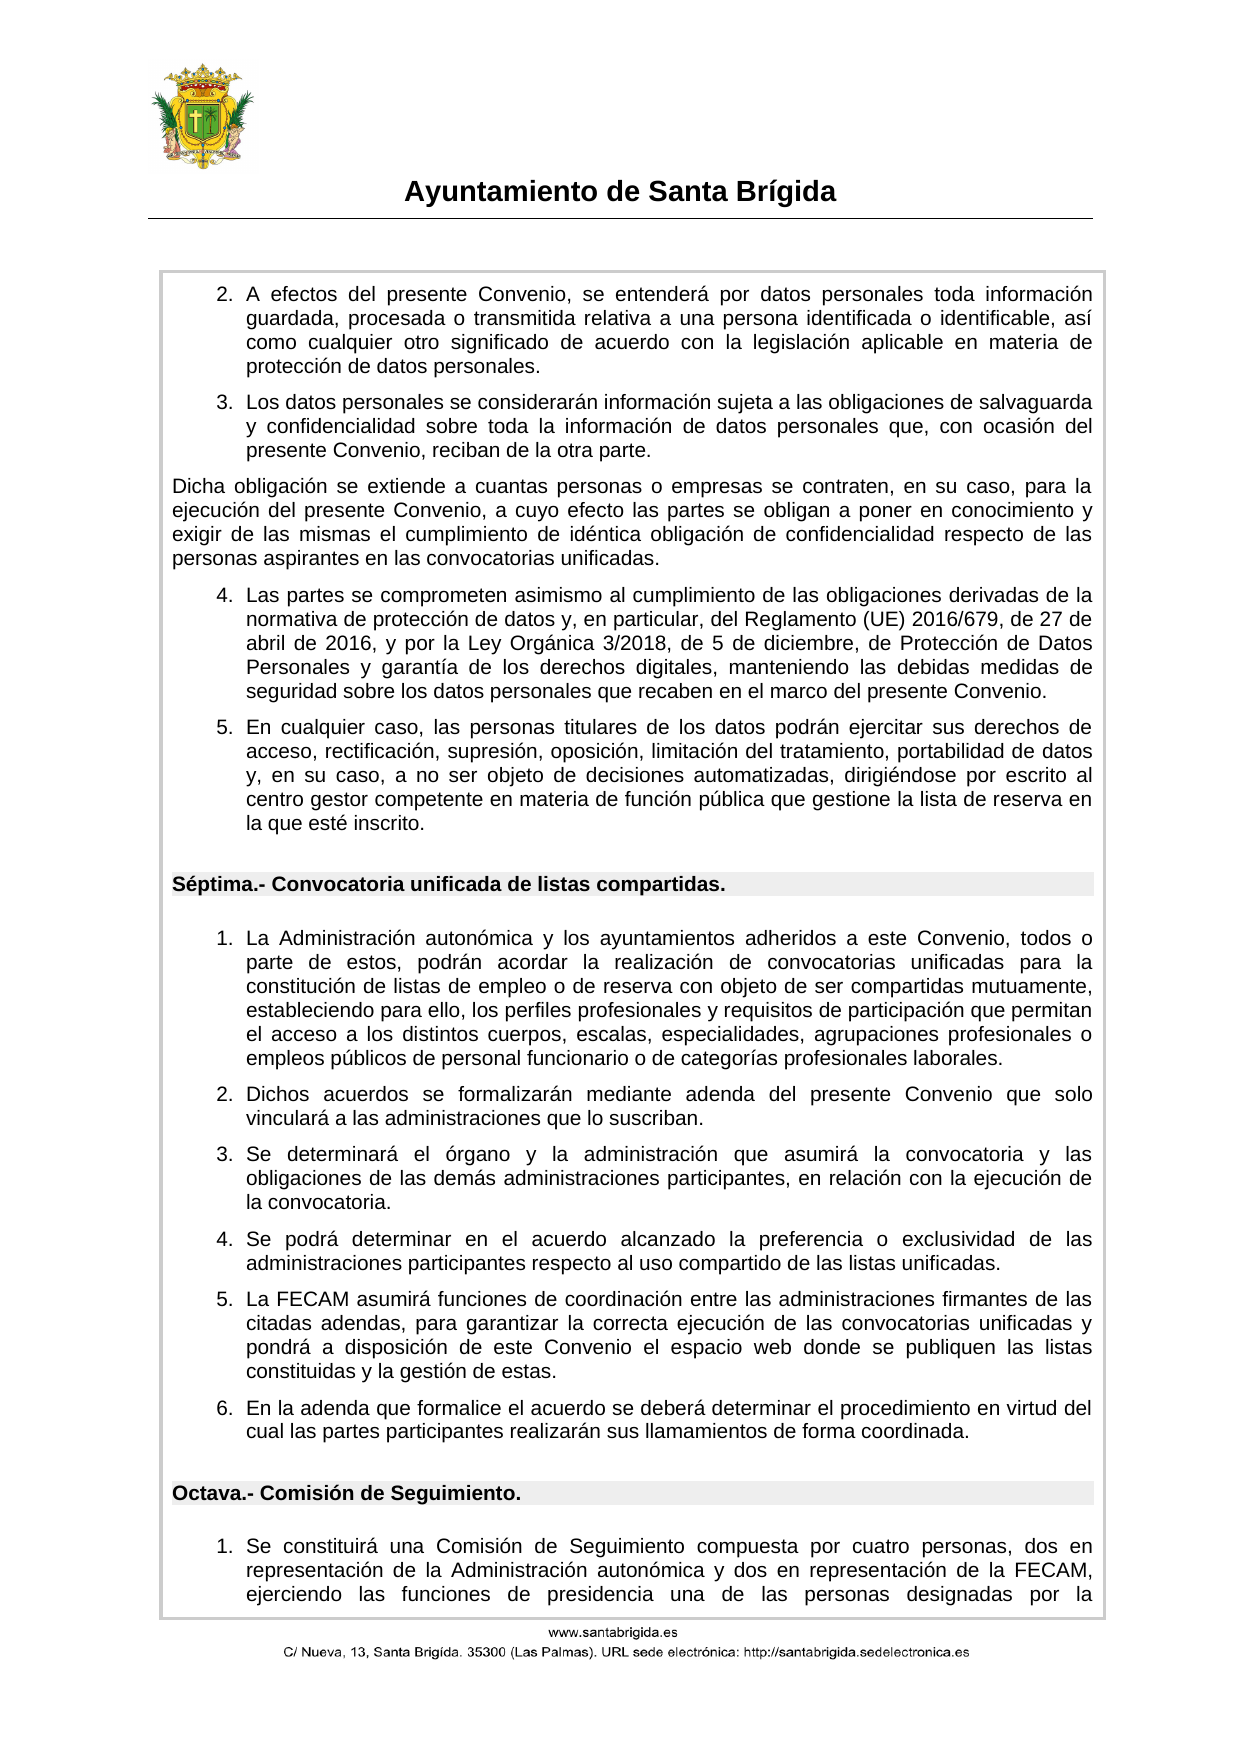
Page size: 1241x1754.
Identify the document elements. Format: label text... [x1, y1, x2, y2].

table_cell Vista la propuesta que formula el Sr. Concejal Delegado de Servicios Sociales, de fecha 24 de enero de 2025 y del siguiente tenor: ”PROPUESTA QUE REALIZA LA CONCEJALÍA DE RECURSOS HUMANOS AL PLENO MUNICIPAL SOBRE APROBACIÓN DE CONVENIO FECAM-CCAA. Visto el nuevo Convenio de Cooperación entre la Administración Pública de la Comunidad Autónoma de Canarias, a través de las Consejerías de Presidencia, Administraciones Públicas, Justicia y Seguridad y de Sanidad, y la Federación Canaria de Municipios para la cooperación en materia de listas de empleo y de reserva para el nombramiento o la contratación de personal temporal al servicio de las Administraciones Públicas, que ha sido publicado en el Boletín Oficial de Canarias n.º 6, de 10 de enero de 2025, sustituyendo al ya firmado en el año 2020, estableciendo un nuevo procedimiento para el uso compartido de listas de empleo o de reserva entre los ayuntamientos de Canarias y las distintas Consejerías del Gobierno de Canarias de una forma más ágil y eficiente. Visto el informe FAVORABLE emitido por el Técnico de Administración General, D. Pascual A. Suárez Betancort, de fecha 22 de enero de 2025, cuyo tenor es el siguiente: “INFORME El funcionario que suscribe, en cumplimiento de Providencia de la Alcaldía dictada con fecha 15 de enero de 2025 por el Sr. Concejal Delegado de Recursos Humanos, que aquí se insertará; tiene el deber de emitir el presente, sucintamente, en los siguientes términos: Primero.- La citada es del siguiente tenor: “...PROVIDENCIA DE LA ALCALDÍA Dada cuenta del Convenio de Cooperación entre la Administración Pública de la Comunidad Autónoma de Canarias, a través de las Consejerías de Presidencia, Administraciones Públicas, Justicia y Seguridad y de Sanidad, y la Federación Canaria de Municipios para la cooperación en materia de listas de empleo y de reserva para el nombramiento o la contratación de personal temporal al servicio de las Administraciones Públicas, que ha sido publicado en el Boletín Oficial de Canarias n.º 6, de 10 de enero de 2025. Visto que el objeto del Convenio es el de articular la cooperación entre la Administración Pública de la Comunidad Autónoma de Canarias, la Federación Canaria de Municipios y los Ayuntamientos de Canarias que expresamente se adhieran a ese Convenio, en materia de empleo público, para la realización de actividades de interés común para la constitución y gestión compartida de listas de empleo o de reserva, así como para el uso compartido de listas de empleo o de reservas propias, para el nombramiento o contratación de personal temporal, entre las administraciones públicas incluidas en su ámbito de ampliación, en los términos previstos en las cláusulas del citado convenio. Visto lo dispuesto en su cláusula décima cuarta, en el que se establece que los ayuntamientos de Canarias podrán manifestar su voluntad de adhesión al presente Convenio a través de la FECAM, adjuntando para ello la documentación que se especifica. Visto que es de interés de este Ayuntamiento el acogerse a este Convenio, mediante Adhesión al mismo, todo ello con la finalidad del uso compartido de las listas de reserva en los casos que este Ayuntamiento carezca de lista de reserva específica para un determinado Cuerpo, Escala y especialidad funcionarial, o se hubiesen agotado, o no hubiese persona aspirante en situación de disponibilidad para su nombramiento en el momento en el que surja la necesidad de proveer una necesidad urgente e inaplazable. Es por ello, procede que se emita informe por el Técnico de Administración General, D. Pascual A. Suárez Betancort, para que emita el correspondiente informe jurídico…” Segundo.- En dicho expediente consta escrito de la Presidencia de la FECAM, así como el expresado Convenio; todo lo cual se da aquí por reproducido. Tercero.- De lo que se trata es de que se formalice su adhesión, si así se considera, a través de la firma de la “Adenda de Adhesión” que consta como “Anexo 1” del expresado Convenio por parte de la Alcaldía-Presidencia, previo acuerdo al efecto del órgano competente, el Pleno municipal. Cuarto.- Las razones para ello, y de las que el Convenio de Cooperación trae causa, quedan, a criterio del que suscribe, debida y suficientemente acreditadas en su clausulado. Quinto.- Establece el artículo Artículo 55 de la Ley 7/1985, de 2 de abril, Reguladora de las Bases del Régimen Local (LBRL) que para la efectividad de la coordinación y la eficacia administrativa, la Administración General del Estado, así como las Administraciones Autonómica y Local, de acuerdo con el principio de lealtad institucional, deberán en sus relaciones recíprocas, entre otras cuestiones: “e) Prestar, en el ámbito propio, la cooperación y asistencia activas que las otras Administraciones pudieran precisar para el eficaz cumplimiento de sus tareas.” Asimismo, dispone el artículo 57 de la LLBRL que: “1. La cooperación económica, técnica y administrativa entre la Administración Local y las Administraciones del Estado y de las Comunidades Autónomas, tanto en servicios locales como en asuntos de interés común, se desarrollará con carácter voluntario, bajo las formas y en los términos previstos en las leyes, pudiendo tener lugar, en todo caso, mediante los consorcios o los convenios administrativos que suscriban…” Sexto.- La Disposición adicional Tercera de la Ley 7/2015, de 1 de abril, de los Municipios de Canarias (LMC), contempla en su apartado 4 que: ***“*4. La asociación de municipios de Canarias denominada “Federación Canaria de Municipios” (Fecam) ostentará la representación institucional de aquellos en sus relaciones con la Administración Pública de la Comunidad Autónoma Canaria, siempre que represente el mayor número de municipios.” Séptimo.- Para la aprobación de solicitud de adhesión al Convenio que nos ocupa mediante la firma de la Adenda que aquél al efecto contiene, se ha de estar a lo contemplado en el artículo 16.3 de la Ley 14/1990 de 26 de julio, de Régimen Jurídico de las Administraciones Públicas de Canarias, en vigor conforme a la Disposición derogatoria de la LMC, por el cual las entidades locales actuarán en los convenios a través de su Presidente, previa autorización expresa del Pleno de la Corporación otorgada, y para el caso aquí, al contemplarse en su Cláusula Sèptima la posibilidad de “Convocatoria unificada de listas compartidas”, por mayoría absoluta del número legal de miembros de la Corporación conforme al artículo 47.2, letra h) de la LBRL, al preverse “mutatis mutandis” delegación de competencias de esta Administración en la selección de personal, que es competencia propia. Octavo.- El Reglamento de funcionamiento de las listas de reserva para cubrir las interinidades y contrataciones temporales en las distintas categorías de personal laboral y funcionarios de este Ayuntamiento, aprobado definitivamente en sesión plenaria de carácter ordinario celebrada el día 31 de julio de 2019 y publicado íntegramente en el Boletín Oficial de la Provincia n.º 98, de 14 de agosto de 2019, en su artículo 17 prevé la posibilidad de firma de convenio con otras Administraciones Públicas para la utilización de las listas de reserva de este Ayuntamiento, y, por ende, su reciprocidad. Noveno.- En la Disposición Final n.º 1 del mismo se establece: “1. El presente Reglamento no resulta de aplicación en el supuesto de uso de esta Administración de las listas de reserva creadas por otras Administraciones Públicas.” De, y por ello, es de dejar constancia de que en el citado Reglamento se articulan procedimientos para la formación de las listas de reserva, respondiendo éstas a un proceso selectivo con garantía de los principios de igualdad, mérito y capacidad así como publicidad, por lo que es de considerar la exigencia con carácter previo al nombramiento o contratación por esta Administración que quede acreditado que la incorporación a la lista haya sido previa superación de la convocatoria de selección dispuesta, conforme a las Bases redactadas por la Administración correspondiente. Décimo.- En los artículos 47 y ss de la Ley 40/2015, de 1 de octubre, de Régimen Jurídico del Sector Público (LRJSP), se establece entre otros el contenido del convenio que deberá comprender los sujetos, competencia, objeto, obligaciones de las partes, mecanismos de seguimiento y el plazo de vigencia. Asimismo determina que no podrá tener por objeto prestaciones propias de los contratos. Establece, resumidamente, el apartado segundo de dicho precepto las categorías propias de los convenios, regulando en su letra a) los interadministrativos firmados entre dos o más Administraciones Públicas y que podrán incluir la utilización de medios, servicios y recursos de otra Administración Pública para el ejercicio de competencias propias o delegadas. Se contempla, asimismo como antes se ha indicado y conforme al artículo 143 de la LRJSP el carácter voluntario de la delegación de competencias; que requerirá de aceptación expresa de las partes. Undécimo.- Conforme establece el artículo 49 del mismo texto legal, los convenios deberán tener una duración determinada, que no podrá ser superior a cuatro años, siendo aquí de dos años y preverse prórroga de forma expresa, antes del vencimiento de su plazo inicial de vigencia, hasta el límite máximo du duración previsto en el expresado artículo, en su letra h). Por lo expuesto, dada la finalidad del Convenio de Cooperación, que determina su interés público, se informa FAVORABLEMENTE la aprobación de la Adenda de Adhesión al mismo. Es cuanto se tiene el deber de informar y se somete gustosamente a menor criterio versado en Derecho. No obstante, el órgano competente acordará lo que estime procedente.” Visto el Convenio suscrito entre ambas partes, así como su Anexo I, cuyo tenor es el siguiente: “CONVENIO DE COOPERACIÓN ENTRE LA ADMINISTRACIÓN PÚBLICA DE LA COMUNIDAD AUTÓNOMA DE CANARIAS, A TRAVÉS DE LAS CONSEJERÍAS DE PRESIDENCIA, ADMINISTRACIONES PÚBLICAS, JUSTICIA Y SEGURIDAD Y DE SANIDAD, Y LA FEDERACIÓN CANARIA DE MUNICIPIOS PARA LA COOPERACIÓN EN MATERIA DE LISTAS DE EMPLEO Y DE RESERVA PARA EL NOMBRAMIENTO O LA CONTRATACIÓN DE PERSONAL TEMPORAL AL SERVICIO DE LAS ADMINISTRACIONES PÚBLICAS. REUNIDAS De una parte, en representación de la Administración Pública de Canarias, la Excma. Sra. Dña. Nieves Lady Barreto Hernández, en su condición de Consejera de Presidencia, Administraciones Públicas, Justicia y Seguridad, y la Excma. Sra. Dña. Esther María Monzón Monzón, en su condición de Consejera de Sanidad, ambas en virtud de sus nombramientos conferidos mediante el Decreto 43/2023, de 14 de julio, del Presidente, por el que se nombran a los Consejeros y las Consejeras del Gobierno de Canarias. Actúan en nombre y representación de la Administración Pública de la Comunidad Autónoma de Canarias, conforme establecen los artículos 16 y 29.1.k) de la Ley 14/1990, de 26 de julio, de Régimen Jurídico de las Administraciones Públicas de Canarias, así como, respectivamente, en el ejercicio de las competencias atribuidas por el Reglamento Orgánico de la Consejería de Presidencia, Administraciones Públicas, Justicia y Seguridad, aprobado mediante Decreto 108/2024, de 17 de julio, y por el Reglamento Orgánico de la Consejería de Sanidad, aprobado mediante Decreto 5/2016, de 15 de febrero, este último de aplicación conforme a la disposición transitoria única del Decreto 123/2023, de 17 de julio, por el que se determina la estructura orgánica y las sedes de las Consejerías del Gobierno de Canarias. De otra parte, en representación de la Federación Canaria de Municipios, Dña. María Concepción Brito Núñez, en su condición de Presidenta, según nombramiento de la Asamblea General de 1 de octubre de 2019, actuando en nombre y representación de la misma, en el marco previsto en la disposición adicional tercera de la Ley 7/2015, de 1 de abril, de los municipios de Canarias, según la competencia que le confiere el artículo 31.1.a) en relación con el artículo 8.1 f) de los Estatutos de la Federación, y debidamente autorizada para este acto por acuerdo adoptado por su Comité Ejecutivo en la sesión celebrada el 12 de noviembre de 2024. Ambas partes firmantes se reconocen mutuamente capacidad jurídica suficiente y poder bastante para obligarse en el presente Convenio de Cooperación, y, al efecto, MANIFIESTAN Primero.- El artículo 3.1 de la Ley 40/2015, de 1 de octubre, de Régimen Jurídico del Sector Público, en su apartado k), establece los principios de cooperación, colaboración y coordinación entre las Administraciones Públicas definidas en su artículo 2. En igual sentido se manifiesta, de una parte, el artículo 10.1 de la Ley 7/1985, de 2 de abril, Reguladora de las Bases del Régimen Local, al señalar que los entes integrantes de la Administración Local y las demás Administraciones Públicas ajustarán sus relaciones recíprocas a los deberes de información mutua, colaboración y coordinación y, de otra parte, como desarrollo de lo anterior, el Capítulo II del Título V, bajo la rúbrica de las relaciones interadministrativas. Por su parte, el artículo 14 de la Ley 14/1990, de 26 de julio, de Régimen Jurídico de las Administraciones Públicas de Canarias, remite al artículo 55 de la ya citada Ley 7/1985, de 2 de abril, toda vez que el artículo 15.1 establece que el Gobierno de Canarias y los Ayuntamientos podrán celebrar Convenios que establezcan libremente instrumentos de colaboración para la consecución de fines comunes de interés público. Segundo.- En el ámbito del sector público de la Comunidad Autónoma de Canarias, la actividad convencional viene regulada en el Decreto 11/2019, de 11 de febrero, por el que se regula la actividad convencional y se regulan el Registro General Electrónico de Convenios del Sector público de la Comunidad Autónoma y el Registro Electrónico de órganos de Cooperación de la Administración pública de la Comunidad Autónoma de Canarias, cuyo artículo 4 establece que se entiende por convenio el acuerdo de voluntades suscrito entre cualquiera de las entidades que integran el sector público de la Comunidad Autónoma de Canarias y las personas físicas o jurídicas, de naturaleza pública o privada, que genere efectos jurídicos y persiga la consecución de fines comunes de interés público, en el marco de sus respectivas competencias y en igualdad de condiciones, cualquiera que sea la denominación del documento a través del cual se formalice. Conforme al artículo 6.1, letra d), del citado Decreto 11/2019, por razón del contenido del presente Acuerdo se formaliza en un Convenio de Cooperación entre ambas instituciones, cuyo contenido se ajusta a lo previsto en el artículo 7. Tercero.- La FECAM es una asociación integrada por todos los municipios de Canarias, con personalidad jurídica plena, constituida al amparo de la Ley Orgánica 1/2002, de 22 de marzo, reguladora del Derecho de Asociación, la Ley 4/2003, de 28 de febrero, de Asociaciones Canarias, la disposición adicional quinta de la Ley 7/1985, de 2 de abril, Reguladora de las Bases del Régimen Local, así como la disposición adicional tercera de la Ley 7/2015, de 1 de abril, de los municipios de Canarias, y demás normativa concordante de aplicación, creada para la protección y promoción de los intereses comunes de todos los municipios canarios, con respeto y observancia de la Autonomía Local de todos ellos (artículo 2.º de sus estatutos aprobados por la asamblea general extraordinaria de la FECAM de 3 de diciembre de 2015). Asimismo, la FECAM tiene entre sus fines el apoyar, dentro de sus competencias, toda clase de iniciativas públicas y privadas que tengan por finalidad la elevación del nivel de vida de las personas que residen en Canarias, confiriéndole el artículo 8.1.f) de sus Estatutos la cobertura legal para que en el cumplimiento de sus fines pueda “colaborar y convenir, lealmente y en materia de interés mutuo, con las Administraciones Públicas que así lo requieran, y siempre y cuando no se invadan o suplanten las competencias estrictamente municipal”. Que la Ley 7/1985, de 2 de abril, Reguladora de las Bases del Régimen Local (disposición adicional quinta), permite a las asociaciones de municipios, “en el ámbito propio de sus funciones, celebrar Convenios con las distintas Administraciones públicas”. Cuarto.- Como es sabido, la situación económica significativamente desfavorable que ha sufrido el sector público español en los últimos años trajo consigo el establecimiento de un conjunto de restricciones presupuestarias y de financiación de las Administraciones Públicas españolas, que a su vez condujo a restricciones en el acceso al empleo público mediante el establecimiento de tasas de reposición de efectivos. Las Administraciones Públicas, en su deber de garantizar la prestación de los servicios públicos esenciales y su propio funcionamiento interno, y dentro de las limitaciones legalmente establecidas, han venido declarando formalmente determinados sectores de la Administración como prioritarios, lo que ha permitido de forma excepcional, para atender necesidades urgentes e inaplazables, el nombramiento de personal funcionario interino, destinado en esencia, a la cobertura de puestos vacantes en las relaciones de puestos de trabajo o plantillas de la Administración o para la sustitución temporal de las personas titulares de puestos, así como para el desarrollo de programas de carácter temporal. Así pues, ambas instituciones firmantes del presente Convenio de Cooperación se han dotado por tanto de los instrumentos precisos que, de una parte, garantiza el acceso al empleo público, aun de carácter temporal, conforme a los principios constitucionales de igualdad, publicidad, libre concurrencia, así como mérito y capacidad, y, de otra parte, permite una gestión ágil y eficiente para la provisión, con carácter urgente, de puestos de trabajo o situaciones de necesidad de prestación de servicios. Quinto.- Debe tomarse en consideración igualmente la entrada en escena de la Ley 20/2021, de 28 de diciembre, de medidas urgentes para la reducción de la temporalidad en el empleo público que ha traído consigo una innovación importante en nuestro ordenamiento jurídico en relación con el empleo público temporal, obligando a las Administraciones Públicas a adoptar cuantos actos, medidas y criterios de actuación sean necesarios para, de una parte, limitar la recurrencia a dicho empleo temporal, así como su delimitación máxima en la causa que lo determine, como el hecho de la preferencia constitucional y legal a que las necesidades de la Administración sean cubiertas por personal con un vínculo definitivo por cuanto ello redunda en la calidad en el empleo público, sin dejar de lado no obstante el hecho de que el propio Estado del Bienestar, proclamado en nuestra Constitución Española y en nuestro Estatuto de Autonomía, trae consigo que la garantía en la prestación de los servicios públicos exige que ante necesidades urgentes e inaplazables de desempeño de puestos, siempre exista una tasa de no más del ocho por ciento, por término medio, de un empleo temporal que puede calificarse de estructural. Sexto.- De otra parte, ha de tomarse en consideración también la reciente aprobación y convalidación del Decreto ley 7/2024, de 31 de julio, de medidas urgentes para la reducción de la temporalidad, la gestión eficiente y la calidad en el empleo público de la Administración Pública de la Comunidad Autónoma de Canarias, así como para la protección de la infancia en el ámbito de los juegos de azar y apuestas (BOC n.º 158, de 12 de agosto), cuya Sección 2.ª del Capítulo I del Título II, artículo 31, prevé y establece los elementos esenciales de contenido jurídico de la colaboración en materia de gestión de listas de empleo entre la Administración autonómica y otras Administraciones Públicas de Canarias, como instrumento de eficacia y eficiencia para precisamente atender estas situaciones de urgente e inaplazable necesidad. Séptimo.- Ambas instituciones se reconocen mutuamente la idoneidad de los instrumentos mencionados en los apartados anteriores, y conforme a los principios que rigen sus relaciones interadministrativas, así como los de eficacia y eficiencia, poder compartir, en caso necesario, las listas de reserva que hubieren constituido para el nombramiento de personal funcionario interino o estatutario temporal de los órganos de asistencia sanitaria o para la contratación de personal laboral temporal, siempre y cuando no dispusieren de lista de reserva propia para un determinado Cuerpo, Escala y especialidad funcionarial, o para una determinada categoría laboral, o estas estuvieren agotadas o no hubiese persona aspirante en situación de disponible, permitiendo con ello garantizar, en todo caso, la cobertura de aquellas urgentes e inaplazables necesidades de prestación de servicios. En virtud de lo anteriormente expuesto, ambas partes acuerdan formalizar el presente Convenio de Cooperación (en adelante, Convenio) con arreglo a las siguientes CLÁUSULAS Primera.- Objeto del Convenio. El presente Convenio de Cooperación (en adelante, el Convenio) tiene por objeto articular la cooperación entre la Administración Pública de la Comunidad Autónoma de Canarias, la Federación Canaria de Municipios y los Ayuntamientos de Canarias que expresamente se adhieran a este Convenio, en materia de empleo público, para la realización de actividades de interés común para la constitución y gestión compartida de listas de empleo o de reserva, así como para el uso compartido de listas de empleo o de reservas propias, para el nombramiento o contratación de personal temporal, entre las administraciones públicas incluidas en su ámbito de aplicación, en los términos previstos en las siguientes cláusulas. A tal efecto se considerarán partes firmantes, la Administración autonómica y la FECAM y se considerarán Administraciones públicas, la de la Comunidad Autónoma de Canarias y los ayuntamientos que se adhieran. Queda excluido expresamente del presente Convenio, el uso compartido de listas de reserva o de empleo para el nombramiento de personal interino docente no universitario por parte de la Dirección General competente en materia de personal docente no universitario, así como para el nombramiento de personal estatutario temporal en las categorías de las profesiones sanitarias. A efectos del presente Convenio se entiende por lista de empleo las que se hayan constituido para el posible nombramiento de personal funcionario interino o personal estatutario temporal y listas de reserva las que se hayan constituido para la posible contratación laboral temporal. Segunda.- Información compartida. 1. La Administración Pública de la Comunidad Autónoma de Canarias y los Ayuntamientos adheridos a este Convenio compartirán la información relativa a las listas de empleo o de reserva que tengan constituidas y vigentes y de las que se podrá llevar a cabo un uso compartido en los términos del presente Convenio. 2. La información compartida comprenderá, al menos, la denominación de las listas con referencia al Cuerpo, Escala, Especialidad, agrupación profesional o empleo público de personal funcionario o al grupo y categoría profesional de personal laboral, así como en su caso categoría de personal estatutario de gestión y servicios, la fecha de constitución y de expiración de su vigencia, así como la titularidad del órgano gestor. 3. La información mutua será compartida a través del espacio web puesto a disposición de las Administraciones públicas por parte de la FECAM siendo responsable cada administración de mantener actualizada dicha información. 4. La Administración autonómica y los ayuntamientos que se adhieran a este Convenio se comprometen a facilitar la información a que se refiere esta cláusula, así como aquella otra que sea necesaria para la ejecución correcta de este Convenio, en el plazo y en la forma en que se determine por la Comisión de Seguimiento, incluida los plazos en que deberá actualizarse la información. 5. La Dirección General de la Función Pública canalizará la información que deba ser proporcionada por la Administración autonómica, para lo cual los distintos Centros Directivos titulares de listas de empleo deberán facilitar previamente dicha información. 6. La FECAM canalizará la información que deba ser proporcionada por los ayuntamientos de forma que la FECAM articulará el procedimiento y la forma en que los ayuntamientos deben proporcionarle la información necesaria. Tercera.- Uso compartido de listas. El uso compartido de listas de empleo o de reserva procederá en aquellos casos en los que alguna de las administraciones, ante una necesidad urgente e inaplazable, precise del nombramiento de personal funcionario interino o estatutario temporal o de la contratación laboral temporal y carezca de lista de empleo o de reserva susceptible de ser utilizada para tal fin o bien cuando existiendo esta, carezca de persona disponible para efectuar el nombramiento o la contratación, habiéndose agotado conforme a su normativa todas las posibilidades. En la solicitud de colaboración que se tramite, se deberá adjuntar un certificado, emitido por la autoridad o personal que en cada caso sea competente, en la que se deje constancia expresa de la inexistencia de lista o, de existir esta, la inexistencia de personas disponibles. Cuarta.- Formalización de las solicitudes de cooperación. La administración solicitante formalizará su solicitud de cooperación, por sede electrónica, dirigida al órgano titular de la lista de empleo o de reserva que corresponda en cada caso según conste en la información compartida a que se refiere la cláusula segunda. A efectos de realizar un seguimiento adecuado de la ejecución del presente Convenio, trimestralmente, las administraciones remitirán a la FECAM la relación de solicitudes cursadas con indicación expresa de las que han sido atendidas. La Comisión de Seguimiento podrá establecer los modelos oficiales que deberán ser utilizados para la formalización de las solicitudes y las respuestas de cooperación, así como concretar los datos personales y de contacto de las personas integradas en las listas que deben facilitarse a la administración solicitante. En todo caso, en las solicitudes de cooperación deberán consignarse los siguientes datos: a) Tipo de vínculo. b) Causa de nombramiento o contratación (vacante, sustitución, acumulación o programa). c) Periodo máximo de nombramiento. d) Datos identificativos del puesto o descripción de las funciones. e) Clasificación profesional. f) Adscripción orgánica del puesto. g) Localización territorial. h) Tipo de jornada. 4. Las administraciones se comprometen a atender de forma real y efectiva las solicitudes de cooperación, siempre y cuando posean la lista adecuada, exista persona disponible y se hayan cubierto en ese momento las necesidades propias. En caso contrario, se proporcionará una respuesta justificada, en el plazo máximo de quince días hábiles desde recibida la solicitud de cooperación. Quinta.- Gestión de las solicitudes y derechos de las personas integradas en las listas compartidas. Las administraciones se comprometen a incluir en las bases reguladoras y las convocatorias de los procesos selectivos que realicen, a partir de la firma del presente Convenio o de la adhesión a este, el derecho de las personas aspirantes a manifestar expresamente, en su solicitud de participación, la voluntad de ser informadas de las solicitudes de cooperación que se cursen a los efectos de que sus datos personales puedan ser cedidos a la administración solicitante al objeto de que, si procede, se pueda realizarle una oferta de llamamiento. Dicha manifestación será entendida como autorización previa para la cesión de datos a la administración solicitante de forma que recibida una solicitud de cooperación el órgano titular de la lista podrá ceder directamente los datos personales y de contacto de las personas disponibles que por razón de su orden de prelación les corresponda ser llamadas. La administración solicitante, una vez recibidos los datos personales y de contacto, podrá llevar a cabo el correspondiente llamamiento. Se deberá informar expresamente en el llamamiento que se realice de que este se efectúa en virtud de la cesión producida que ha sido autorizada previamente por las personas llamadas. La Comisión de Seguimiento podrá establecer el contenido obligatorio de los actos de llamamiento que realicen las administraciones a fin de garantizar una debida información a las personas llamadas. Respecto de aquellas listas compartidas en las que no exista una autorización previa de las personas integradas en la lista, el órgano titular de la lista se dirigirá a las personas disponibles que por razón de su orden de prelación deban ser llamadas a fin de recabar su autorización para la cesión de sus datos personales y de contacto. El órgano competente cederá los datos respecto de quienes lo hayan autorizado expresamente. Las administraciones se comprometen a efectuar la cesión de datos en el plazo máximo de los quince días hábiles desde recibida la solicitud de cooperación. En todos los casos, las personas integradas en las listas serán informadas de que la aceptación del llamamiento y su nombramiento en otra administración no supondrá ni su exclusión de la lista a la que pertenece ni tampoco de los llamamientos que se deban realizar por parte de la administración titular de la lista. Asimismo, se le informará que la no aceptación del llamamiento tampoco le comportará penalización alguna respecto de la lista en la que esté integrada. El cese, la extinción contractual y la renuncia voluntaria tampoco comportarán perjuicio jurídico alguno a la persona nombrada en virtud de este Convenio respecto de la lista desde la que procede. Cuando la administración solicitante efectúe el nombramiento o la contratación deberá comunicarlo al órgano titular de la lista. El vínculo jurídico de la persona nombrada o contratada se establece única y exclusivamente con la Administración Pública que haya efectuado el nombramiento o la contratación, siendo ajena totalmente a dicho vínculo jurídico, a sus vicisitudes y a su extinción la Administración titular de la lista de reserva. Sexta.- Protección de datos personales. La gestión de la información que se lleve a cabo en virtud del presente Convenio se realizará con sujeción a la Ley Orgánica 3/2018, de 5 de diciembre, de Protección de Datos Personales y garantía de los derechos digitales, así como demás disposiciones legales y reglamentarias de aplicación. A efectos del presente Convenio, se entenderá por datos personales toda información guardada, procesada o transmitida relativa a una persona identificada o identificable, así como cualquier otro significado de acuerdo con la legislación aplicable en materia de protección de datos personales. Los datos personales se considerarán información sujeta a las obligaciones de salvaguarda y confidencialidad sobre toda la información de datos personales que, con ocasión del presente Convenio, reciban de la otra parte. Dicha obligación se extiende a cuantas personas o empresas se contraten, en su caso, para la ejecución del presente Convenio, a cuyo efecto las partes se obligan a poner en conocimiento y exigir de las mismas el cumplimiento de idéntica obligación de confidencialidad respecto de las personas aspirantes en las convocatorias unificadas. Las partes se comprometen asimismo al cumplimiento de las obligaciones derivadas de la normativa de protección de datos y, en particular, del Reglamento (UE) 2016/679, de 27 de abril de 2016, y por la Ley Orgánica 3/2018, de 5 de diciembre, de Protección de Datos Personales y garantía de los derechos digitales, manteniendo las debidas medidas de seguridad sobre los datos personales que recaben en el marco del presente Convenio. En cualquier caso, las personas titulares de los datos podrán ejercitar sus derechos de acceso, rectificación, supresión, oposición, limitación del tratamiento, portabilidad de datos y, en su caso, a no ser objeto de decisiones automatizadas, dirigiéndose por escrito al centro gestor competente en materia de función pública que gestione la lista de reserva en la que esté inscrito. Séptima.- Convocatoria unificada de listas compartidas. La Administración autonómica y los ayuntamientos adheridos a este Convenio, todos o parte de estos, podrán acordar la realización de convocatorias unificadas para la constitución de listas de empleo o de reserva con objeto de ser compartidas mutuamente, estableciendo para ello, los perfiles profesionales y requisitos de participación que permitan el acceso a los distintos cuerpos, escalas, especialidades, agrupaciones profesionales o empleos públicos de personal funcionario o de categorías profesionales laborales. Dichos acuerdos se formalizarán mediante adenda del presente Convenio que solo vinculará a las administraciones que lo suscriban. Se determinará el órgano y la administración que asumirá la convocatoria y las obligaciones de las demás administraciones participantes, en relación con la ejecución de la convocatoria. Se podrá determinar en el acuerdo alcanzado la preferencia o exclusividad de las administraciones participantes respecto al uso compartido de las listas unificadas. La FECAM asumirá funciones de coordinación entre las administraciones firmantes de las citadas adendas, para garantizar la correcta ejecución de las convocatorias unificadas y pondrá a disposición de este Convenio el espacio web donde se publiquen las listas constituidas y la gestión de estas. En la adenda que formalice el acuerdo se deberá determinar el procedimiento en virtud del cual las partes participantes realizarán sus llamamientos de forma coordinada. Octava.- Comisión de Seguimiento. Se constituirá una Comisión de Seguimiento compuesta por cuatro personas, dos en representación de la Administración autonómica y dos en representación de la FECAM, ejerciendo las funciones de presidencia una de las personas designadas por la Administración autonómica y las de secretariado una de las personas designadas por la FECAM. La Comisión de Seguimiento es un órgano colegiado de seguimiento y control de este Convenio y de los compromisos adquiridos por las partes firmantes y adheridas, ejerciendo las funciones de vigilancia y control de las actuaciones que se haya previsto desarrollar, el dictado de instrucciones necesarias para asegurar su adecuada realización, el informe a las partes de las incidencias acaecidas durante la ejecución del Convenio o la propuesta razonada de su modificación, las específicamente atribuidas por este Convenio, así como las previstas en los artículos 51.2.c) y 52.3 de la Ley 40/2015, de 1 de octubre, de Régimen Jurídico del Sector Público. Esta Comisión podrá, igualmente, emitir un informe final de valoración del grado de cumplimiento del Convenio y, en su caso, solucionar de manera consensuada las discrepancias relativas a la interpretación y aplicación del Convenio. Los acuerdos se alcanzarán por unanimidad. En caso de que se produzca alguna discrepancia en la aplicación del presente Convenio con alguno de los Ayuntamientos que se adhieran, por parte de la FECAM, se designarán dos personas que participarán de las sesiones de la Comisión de Seguimiento relativas a la resolución de la controversia, quienes participarán con voz, pero sin voto. La Administración General de la Comunidad Autónoma y la FECAM se comprometen a resolver de común acuerdo, dentro de la Comisión de Seguimiento, cuantas diferencias resulten de la interpretación y cumplimiento de este Convenio, sin perjuicio de la competencia del orden jurisdiccional contencioso-administrativo para el conocimiento de todos los problemas y disputas que puedan surgir. La Comisión de Seguimiento deberá reunirse, por primera vez, en el plazo de los quince días hábiles siguientes a la firma de este Convenio para adoptar los acuerdos que conforme a este sean necesarios para su puesta en marcha. Novena.- Publicidad mutua. Las partes firmantes y adheridas se comprometen a difundir en sus espacios virtuales de información pública toda aquella relacionada con la firma del presente Convenio y su ejecución. Décima.- Contenido económico. Las partes firmantes y adheridas asumirán el coste económico de las actuaciones de gestión derivadas del presente Convenio con cargo a sus propios presupuestos de gasto ordinario sin que su implementación comporte un coste adicional respecto de su propio funcionamiento. El presente Convenio no generará derecho económico alguno entre las partes. Décima primera.- Vigencia. El presente Convenio tiene una vigencia inicial de dos años a contar desde el día de su firma, entendiéndose esta como la fecha de la última de las firmas consignadas. Este Convenio podrá prorrogarse de forma expresa, antes del vencimiento de su plazo inicial de vigencia, hasta el límite máximo de duración previsto en el artículo 49, letra h), de la Ley 40/2015, de 1 de octubre, de Régimen Jurídico del Sector Público. Si alguna de las partes firmantes pretendiera no prorrogar la vigencia inicial de este Convenio, o de alguna de sus prórrogas, deberá comunicarlo de forma fehaciente a la otra parte con al menos dos meses de antelación a la fecha del correspondiente vencimiento. Décima segunda.- Extinción. El presente Convenio se extinguirá por alguna de las siguientes circunstancias: a) El vencimiento de su plazo inicial de vigencia o de cualquiera de sus prórrogas. b) El mutuo acuerdo de las partes. c) El incumplimiento de las obligaciones y compromisos asumidos por parte de alguno de los firmantes, en los términos de la cláusula siguiente. d) Cualquiera de las otras causas legalmente previstas de extinción de convenios. Si en el momento de la extinción del convenio hubieren sido formalizadas solicitudes de cooperación que hubiesen sido admitidas a trámite, se podrán continuar las actuaciones con la correspondiente cesión de datos, llamamiento, nombramiento o contratación y comunicación de tal circunstancia. Décima tercera.- Incumplimientos. El incumplimiento por cualquiera de las partes firmantes del presente Convenio de Cooperación legitimará a la otra parte a solicitar la convocatoria extraordinaria y urgente de la Comisión de Seguimiento prevista en la cláusula octava, a fin de que se adopten las medidas oportunas que permitan la resolución del conflicto. En caso de imposibilidad de alcanzar un acuerdo de resolución, la Comisión de Seguimiento podrá proponer a las partes firmantes la modificación o extinción del presente Convenio. El incumplimiento de las obligaciones derivadas del presente Convenio no comportará en ningún caso para las partes firmantes responsabilidad económica. Cuando el incumplimiento afecte únicamente a un Ayuntamiento adherido, el acuerdo de extinción podrá acordarse únicamente respecto de su Adenda de adhesión. Décima cuarta.- Adhesión. Los ayuntamientos de Canarias podrán manifestar su voluntad de adhesión al presente Convenio a través de la FECAM. El ayuntamiento interesado dirigirá a la FECAM la siguiente documentación: a)Solicitud de formalización de la adenda de adhesión suscrita por su representante legal. b)Certificación expedida por autoridad pública o personal competente, sobre el acuerdo del órgano municipal competente para autorizar la suscripción de la adenda, o, en su defecto, de la inexistencia de este requisito. c) Adenda suscrita por la representación legal del ayuntamiento, la cual deberá ajustarse al contenido mínimo establecido en el anexo de este Convenio. El modelo completo de adenda será facilitado por la FECAM al ayuntamiento solicitante. d) Informe jurídico favorable emitido por el órgano que, conforme a las normas de organización y funcionamiento del ayuntamiento, tuviere asignada la función de asesoramiento legal preceptivo. La FECAM dará traslado de las solicitudes formalizadas a la Dirección General de la Función Pública para su tramitación ante el órgano competente para su suscripción. Las adhesiones deberán formalizarse a través de adenda cuyo contenido se ajustará a lo previsto en el anexo de este convenio y se suscribirán por la persona titular de la Consejería competente en materia de función pública del Gobierno de Canarias, por la FECAM y por el Ayuntamiento adherido. Décima quinta.- Naturaleza jurídica, régimen jurídico y orden jurisdiccional. El presente Convenio tiene naturaleza jurídica administrativa. Resultará de aplicación al presente Convenio lo dispuesto en las siguientes normas jurídicas: a)Texto refundido de la Ley del Estatuto Básico del Empleado Público, aprobado mediante Real Decreto Legislativo 5/2015, de 30 de octubre. b) Ley 2/1987, de 30 de marzo, de la Función Pública Canaria. c) Ley 55/2003, de 16 de diciembre, del Estatuto Marco del Personal Estatutario de los Servicios de Salud. d) Decreto ley 7/2024, de 31 de julio, de medidas urgentes para la reducción de la temporalidad, la gestión eficiente y la calidad en el empleo público de la Administración Pública de la Comunidad Autónoma de Canarias, así como para la protección de la infancia en el ámbito de los juegos de azar y apuestas. e) Ley 39/2015, de 1 de octubre, del Procedimiento Administrativo Común de las Administraciones Públicas. f) Ley 40/2015, de 1 de octubre, de Régimen Jurídico del Sector Público. g) Ley 7/1985, de 2 de abril, Reguladora de las Bases del Régimen Local. h) Ley 14/1990, de 26 de julio, de Régimen Jurídico de las Administraciones Públicas de Canarias. i) Ley 7/2015, de 1 de abril, de los municipios de Canarias. j) Decreto 11/2019, de 11 de febrero, por el que se regula la actividad convencional y se crean y regulan el Registro General Electrónico de Convenios del Sector Público de la Comunidad Autónoma y el Registro Electrónico de Órganos de Cooperación de la Administración Pública de la Comunidad Autónoma de Canarias. k) Demás normas legales y reglamentarias reguladoras, en el ámbito de cada administración, de la constitución y gestión de sus listas de empleo o de reserva. Asimismo, serán de aplicación a este Convenio los principios previstos en la legislación estatal en materia de contratos del sector público a los efectos de resolver las dudas y las lagunas que pudiesen surgir en relación con la interpretación y aplicación de los convenios, conforme señala el artículo 7, letra ñ), del citado Decreto 11/2019, de 11 de febrero. En los casos en que, no habiéndose resuelto un conflicto sobre la interpretación y el cumplimiento de este Convenio en el seno de la comisión de seguimiento, y acudiendo en su consecuencia alguna o ambas partes firmantes a los tribunales de justicia, con renuncia expresa al fuero que pudiera corresponderles, se someten al conocimiento y competencia de la Sala de lo Contencioso-administrativo del Tribunal Superior de Justicia, de conformidad con lo regulado en la Ley 29/1998, de 13 de julio, reguladora de la Jurisdicción Contencioso- administrativa, sin perjuicio de que, de común acuerdo, hubiesen pactado o pactasen su sometimiento a cualquier clase de arbitraje. Décima sexta.- Modificación del Convenio. Con carácter ordinario, la evaluación y el seguimiento que corresponde realizar a la Comisión prevista en la cláusula octava será la que mediante petición razonada pueda promover el correspondiente procedimiento de modificación de este Convenio antes las partes firmantes. No obstante, la Administración Pública de la Comunidad Autónoma de Canarias, a instancias de la Dirección General de la Función Pública, mediante informe razonado de las circunstancias que concurran en cuanto al correcto devenir de los objetivos establecidos o las necesidades de mejora en su gestión, así como en su caso la Federación Canaria de Municipios podrán igualmente instar la modificación del presente Convenio, ante las partes firmantes, sin perjuicio de las funciones de la citada Comisión. Con carácter general, las modificaciones en su caso acordadas serán aplicados a partir de la firma de la correspondiente Adenda de modificación. Los ayuntamientos adheridos al convenio quedarán sujetos a las modificaciones realizadas sin perjuicio de su derecho de opción a renunciar a su participación en él. Décima séptima.- Publicidad e inscripción registral. El presente Convenio será objeto de publicación en el Boletín Oficial de Canarias, dentro de los veinte días siguientes a su firma, y debe registrarse en el Registro General de Convenios del Sector Público de la Comunidad Autónoma de Canarias, en el plazo de quince días hábiles desde la publicación. Diligencia de conformidad. Y en prueba de conformidad, comprometiéndose las partes a su más exacto cumplimiento, firman el presente documento, de forma electrónica, entendiéndose completamente suscrito con efectos desde la fecha de la última de las firmas consignadas, a 26 de diciembre de 2024.- La Consejera de Presidencia, Administraciones Públicas, Justicia y Seguridad, Nieves Lady Barreto Hernández.- La Consejera de Sanidad, Esther María Monzón Monzón.- La Presidenta de la FECAM, María Concepción Brito Núñez. ANEXO I CLAUSULADO-TIPO ADENDA DE ADHESIÓN Primera. Objeto. La presente adenda tiene por objeto formalizar la adhesión del Ayuntamiento de _________ al Convenio de Cooperación suscrito entre la Administración Pública de la Comunidad Autónoma de Canarias y la FECAM, el día _________, para la cooperación en materia de listas de empleo y de reserva para el nombramiento de personal temporal al servicio de las Administraciones Públicas. Segunda. Compromiso de adhesión. El Ayuntamiento que, a través de la presente adenda se adhiere al convenio a que se refiere la cláusula anterior, asume íntegramente el contenido del citado convenio y las modificaciones posteriores que se hubieren acordado, así como los acuerdos alcanzados en el ámbito de su comisión de seguimiento. Tercera. Vigencia. Esta adenda surtirá efectos desde el día de su firma hasta la expiración de la vigencia del convenio del que trae causa, incluidas sus prórrogas. Se entiende firmada la presente adenda el día en que conste la última de las firmas consignadas. En el plazo de, al menos, dos meses de antelación a la expiración de la vigencia del convenio o de alguna de sus prórrogas, el ayuntamiento podrá comunicar a la FECAM su voluntad de no prorrogar la adhesión al citado convenio, lo cual se comunicará a la Dirección General de la Función Pública. No obstante, para el caso de que, vencida esta adenda, el ayuntamiento hubiere admitido a trámite una solicitud de cooperación se compromete a culminar las actuaciones correspondientes, así como las demás partes firmantes a culminar las que hubiere admitido respecto del ayunta- miento que desiste de la adhesión. Cuarta. Protección de datos. El ayuntamiento adherido cumplirá en todo momento con las obligaciones derivadas de la legislación en materia de protección de datos, en particular, respecto a lo establecido en el convenio. Diligencia de conformidad. Y en prueba de conformidad, comprometiéndose las partes a su más exacto cumplimiento, firman el presente documento, de forma electrónica, entendiéndose suscrito con efectos desde la fecha de la última de las firmas consignadas.” Visto que es de interés para esta Administración, acordar la adhesión al convenio a través de la firma de su “Anexo I”. En su virtud, el Concejal Delegado de Recursos Humanos, en base a lo anteriormente expuesto, formula la presente PROPUESTA AL PLENO MUNICIPAL: PRIMERO.- Aprobar la adhesión al Convenio de Cooperación entre la Administración Pública de la Comunidad Autónoma de Canarias, a través de las Consejerías de Presidencia, Administraciones Públicas, Justicia y Seguridad y de Sanidad, y la Federación Canaria de Municipios para la cooperación en materia de listas de empleo y de reserva para el nombramiento o la contratación de personal temporal al servicio de las Administraciones Públicas. SEGUNDO.- Facultar al Sr. Alcalde para su firma. TERCERO.- Dar traslado del presente acuerdo a la Concejalía de Recursos Humanos y a la FECAM.” No hubo intervenciones. Sometida la propuesta a votación, resultó APROBADA por unanimidad de votos de todos los Grupos Municipales. [163, 273, 1103, 1617]
